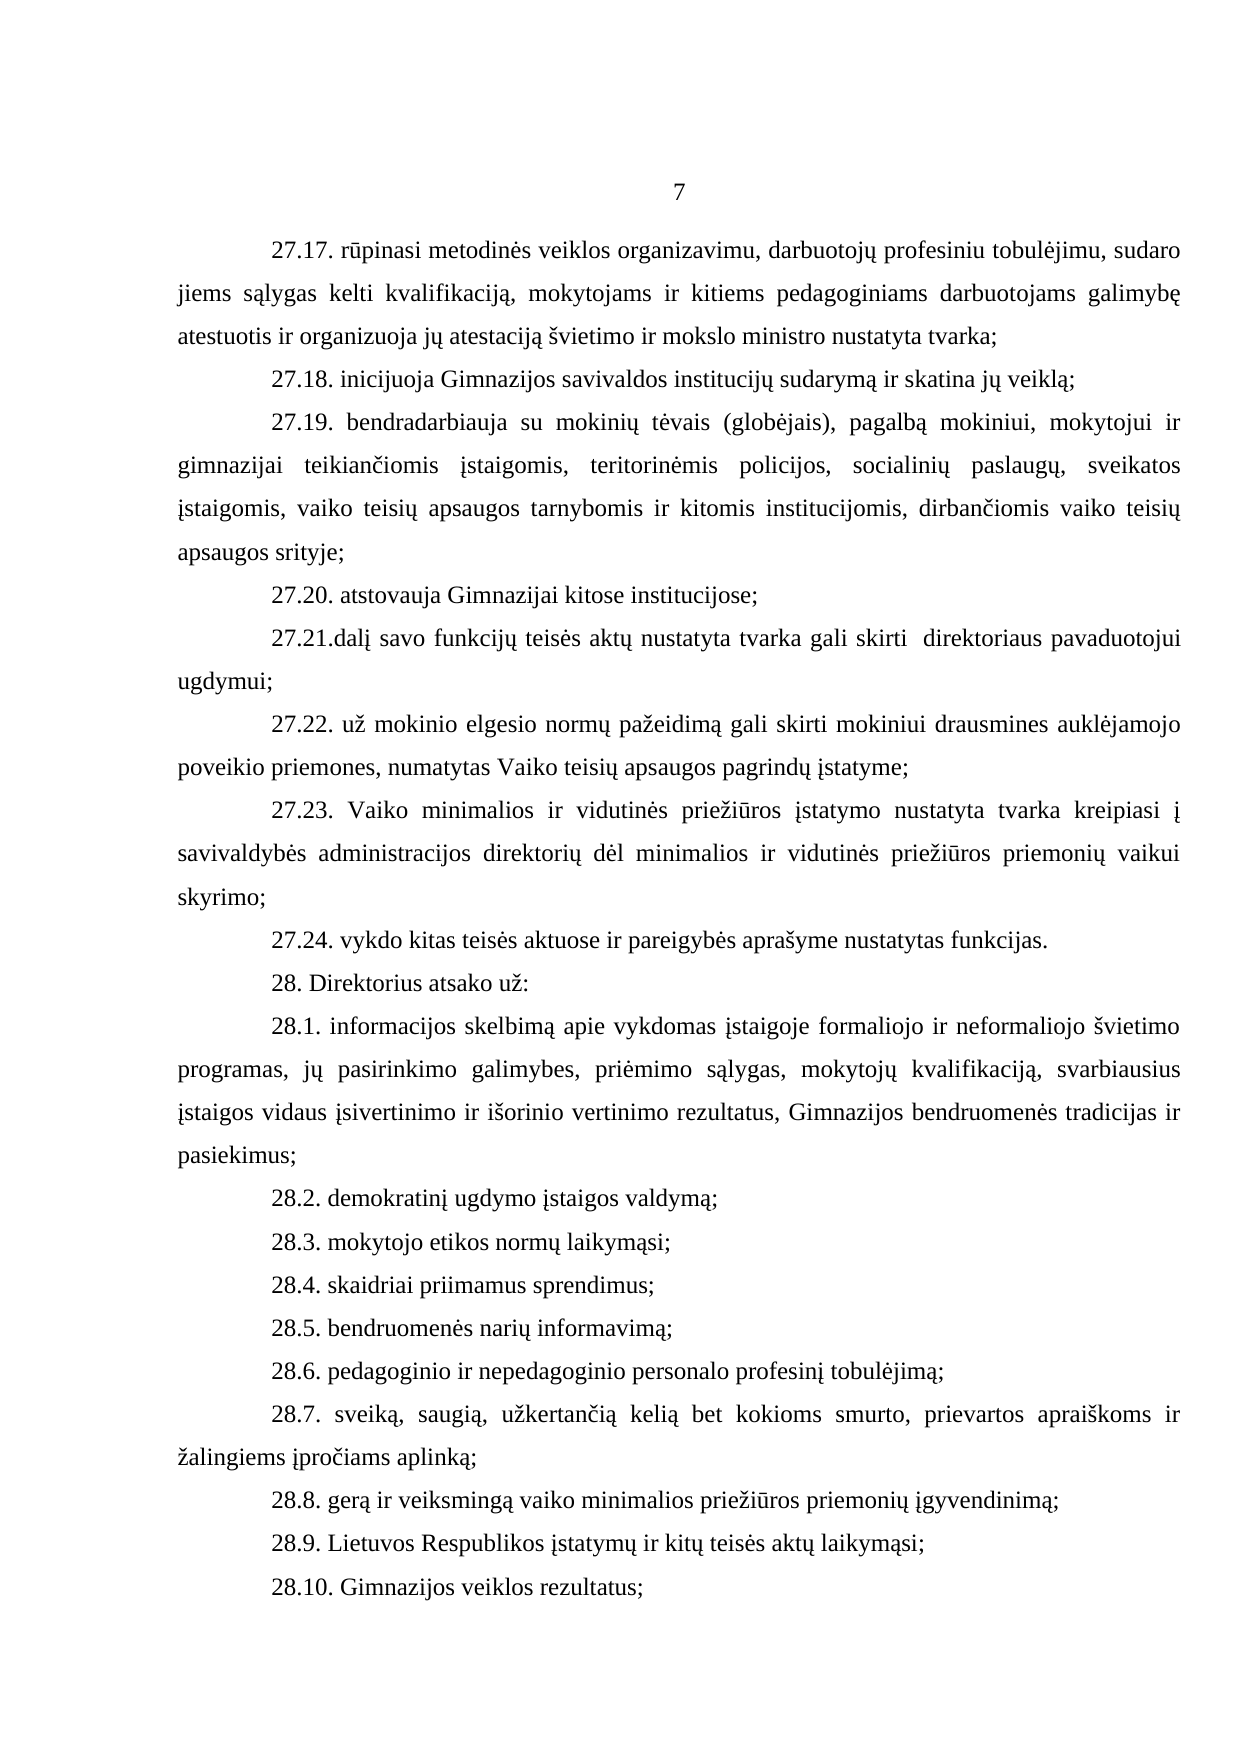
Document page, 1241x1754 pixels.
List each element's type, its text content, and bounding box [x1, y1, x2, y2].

text 28.9. Lietuvos Respublikos įstatymų ir kitų teisės aktų laikymąsi; [177, 1528, 1181, 1557]
text 28.3. mokytojo etikos normų laikymąsi; [177, 1227, 1181, 1255]
text 27.24. vykdo kitas teisės aktuose ir pareigybės aprašyme nustatytas funkcijas. [177, 925, 1181, 953]
text 28.1. informacijos skelbimą apie vykdomas įstaigoje formaliojo ir neformaliojo švietimo programas, jų pasirinkimo galimybes, priėmimo sąlygas, mokytojų kvalifikaciją, svarbiausius įstaigos vidaus įsivertinimo ir išorinio vertinimo rezultatus, Gimnazijos bendruomenės tradicijas ir pasiekimus; [177, 1011, 1181, 1169]
text 28. Direktorius atsako už: [177, 968, 1181, 997]
text 27.21.dalį savo funkcijų teisės aktų nustatyta tvarka gali skirti direktoriaus pavaduotojui ugdymui; [177, 623, 1181, 695]
text 28.10. Gimnazijos veiklos rezultatus; [177, 1572, 1181, 1600]
text 27.20. atstovauja Gimnazijai kitose institucijose; [177, 580, 1181, 608]
text 28.6. pedagoginio ir nepedagoginio personalo profesinį tobulėjimą; [177, 1356, 1181, 1385]
text 27.18. inicijuoja Gimnazijos savivaldos institucijų sudarymą ir skatina jų veiklą; [177, 364, 1181, 393]
text 28.8. gerą ir veiksmingą vaiko minimalios priežiūros priemonių įgyvendinimą; [177, 1485, 1181, 1514]
text 27.22. už mokinio elgesio normų pažeidimą gali skirti mokiniui drausmines auklėjamojo poveikio priemones, numatytas Vaiko teisių apsaugos pagrindų įstatyme; [177, 709, 1181, 781]
text 27.19. bendradarbiauja su mokinių tėvais (globėjais), pagalbą mokiniui, mokytojui ir gimnazijai teikiančiomis įstaigomis, teritorinėmis policijos, socialinių paslaugų, sveikatos įstaigomis, vaiko teisių apsaugos tarnybomis ir kitomis institucijomis, dirbančiomis vaiko teisių apsaugos srityje; [177, 407, 1181, 565]
text 27.17. rūpinasi metodinės veiklos organizavimu, darbuotojų profesiniu tobulėjimu, sudaro jiems sąlygas kelti kvalifikaciją, mokytojams ir kitiems pedagoginiams darbuotojams galimybę atestuotis ir organizuoja jų atestaciją švietimo ir mokslo ministro nustatyta tvarka; [177, 235, 1181, 350]
text 28.4. skaidriai priimamus sprendimus; [177, 1270, 1181, 1298]
text 28.2. demokratinį ugdymo įstaigos valdymą; [177, 1183, 1181, 1212]
text 27.23. Vaiko minimalios ir vidutinės priežiūros įstatymo nustatyta tvarka kreipiasi į savivaldybės administracijos direktorių dėl minimalios ir vidutinės priežiūros priemonių vaikui skyrimo; [177, 795, 1181, 910]
text 28.7. sveiką, saugią, užkertančią kelią bet kokioms smurto, prievartos apraiškoms ir žalingiems įpročiams aplinką; [177, 1399, 1181, 1471]
text 28.5. bendruomenės narių informavimą; [177, 1313, 1181, 1342]
